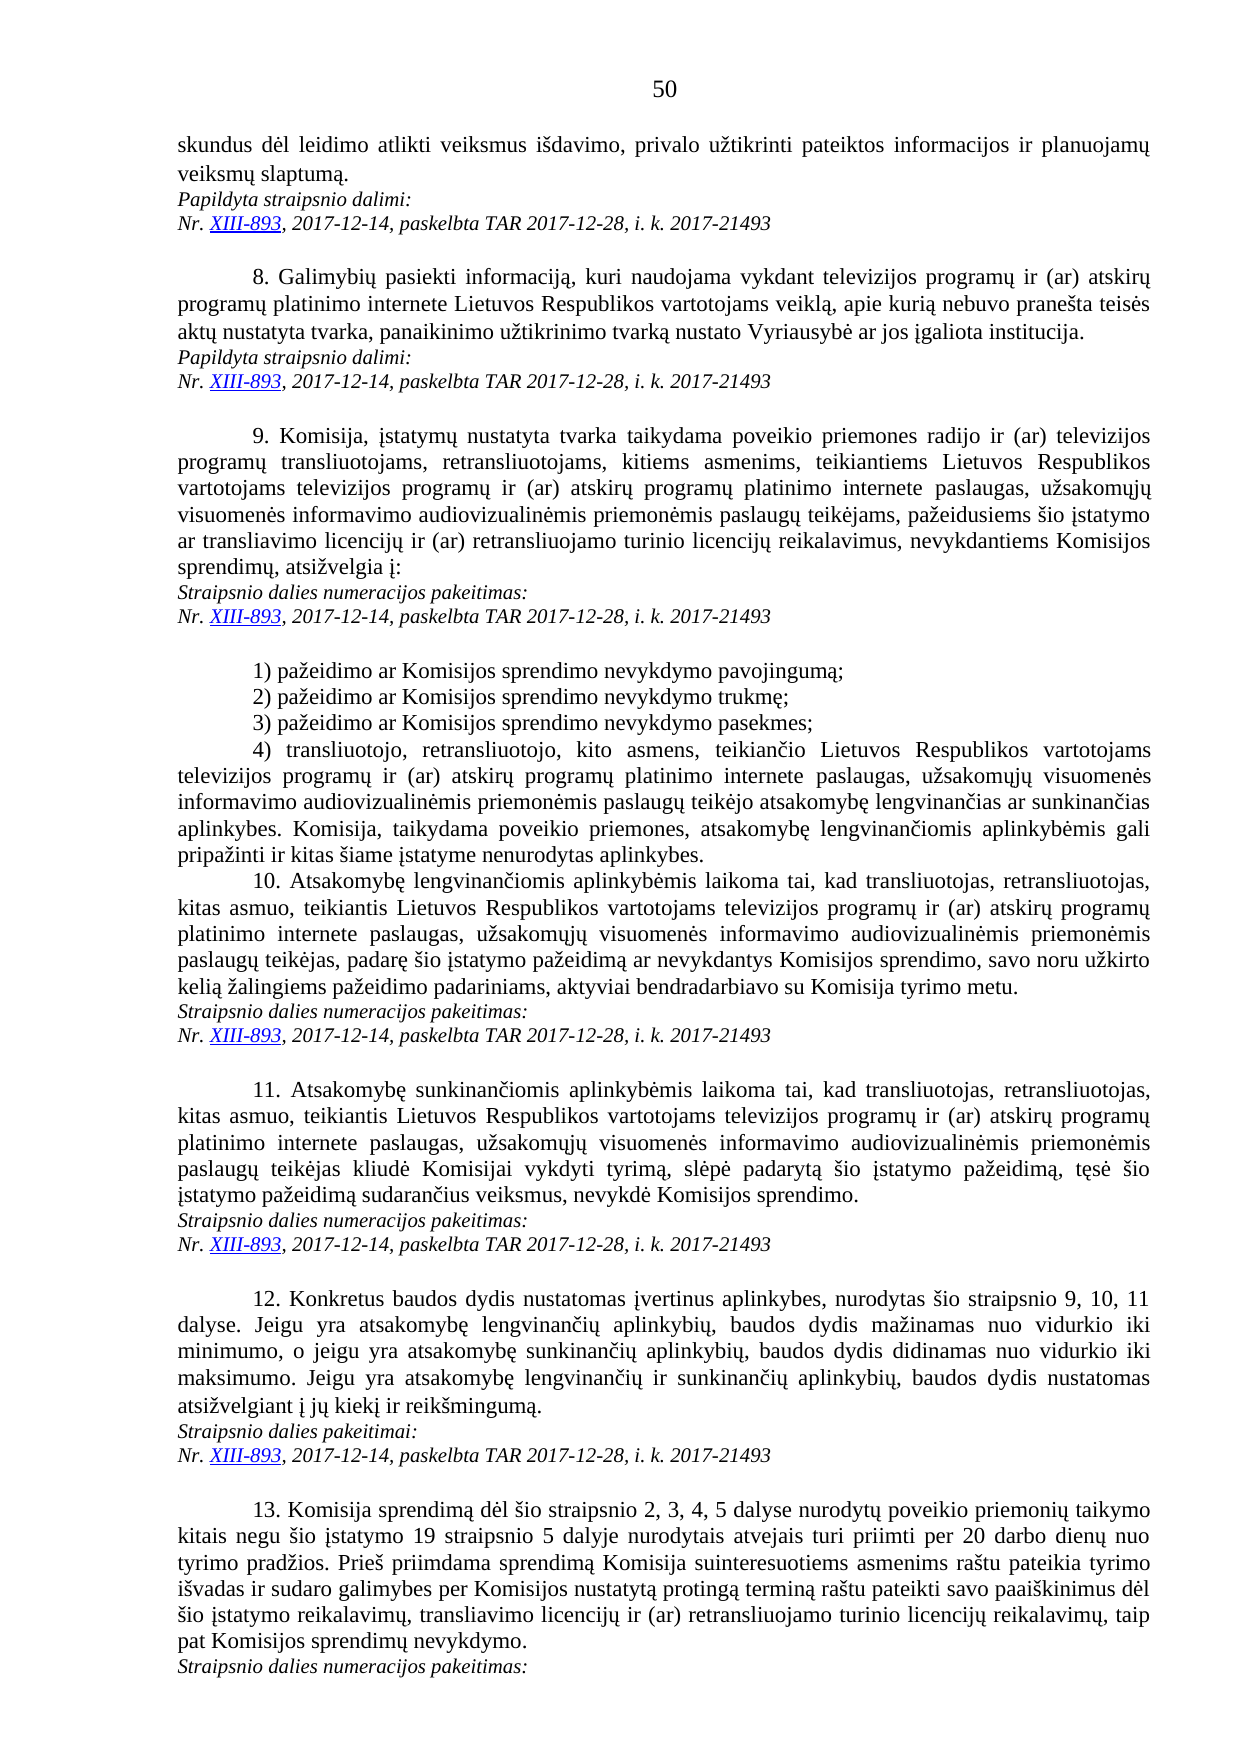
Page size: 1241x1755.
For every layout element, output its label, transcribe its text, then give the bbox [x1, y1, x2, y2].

text Nr. XIII-893, 2017-12-14, paskelbta TAR 2017-12-28, i. k. 2017-21493 [177, 1443, 1152, 1467]
text Straipsnio dalies numeracijos pakeitimas: [177, 1654, 1152, 1678]
text Straipsnio dalies numeracijos pakeitimas: [177, 999, 1152, 1023]
text Nr. XIII-893, 2017-12-14, paskelbta TAR 2017-12-28, i. k. 2017-21493 [177, 604, 1152, 628]
text 10. Atsakomybę lengvinančiomis aplinkybėmis laikoma tai, kad transliuotojas, retransliuotojas, kitas asmuo, teikiantis Lietuvos Respublikos vartotojams televizijos programų ir (ar) atskirų programų platinimo internete paslaugas, užsakomųjų visuomenės informavimo audiovizualinėmis priemonėmis paslaugų teikėjas, padarę šio įstatymo pažeidimą ar nevykdantys Komisijos sprendimo, savo noru užkirto kelią žalingiems pažeidimo padariniams, aktyviai bendradarbiavo su Komisija tyrimo metu. [177, 867, 1152, 999]
text 8. Galimybių pasiekti informaciją, kuri naudojama vykdant televizijos programų ir (ar) atskirų programų platinimo internete Lietuvos Respublikos vartotojams veiklą, apie kurią nebuvo pranešta teisės aktų nustatyta tvarka, panaikinimo užtikrinimo tvarką nustato Vyriausybė ar jos įgaliota institucija. [177, 263, 1152, 345]
text Nr. XIII-893, 2017-12-14, paskelbta TAR 2017-12-28, i. k. 2017-21493 [177, 369, 1152, 393]
text 13. Komisija sprendimą dėl šio straipsnio 2, 3, 4, 5 dalyse nurodytų poveikio priemonių taikymo kitais negu šio įstatymo 19 straipsnio 5 dalyje nurodytais atvejais turi priimti per 20 darbo dienų nuo tyrimo pradžios. Prieš priimdama sprendimą Komisija suinteresuotiems asmenims raštu pateikia tyrimo išvadas ir sudaro galimybes per Komisijos nustatytą protingą terminą raštu pateikti savo paaiškinimus dėl šio įstatymo reikalavimų, transliavimo licencijų ir (ar) retransliuojamo turinio licencijų reikalavimų, taip pat Komisijos sprendimų nevykdymo. [177, 1496, 1152, 1654]
text 4) transliuotojo, retransliuotojo, kito asmens, teikiančio Lietuvos Respublikos vartotojams televizijos programų ir (ar) atskirų programų platinimo internete paslaugas, užsakomųjų visuomenės informavimo audiovizualinėmis priemonėmis paslaugų teikėjo atsakomybę lengvinančias ar sunkinančias aplinkybes. Komisija, taikydama poveikio priemones, atsakomybę lengvinančiomis aplinkybėmis gali pripažinti ir kitas šiame įstatyme nenurodytas aplinkybes. [177, 736, 1152, 867]
text 11. Atsakomybę sunkinančiomis aplinkybėmis laikoma tai, kad transliuotojas, retransliuotojas, kitas asmuo, teikiantis Lietuvos Respublikos vartotojams televizijos programų ir (ar) atskirų programų platinimo internete paslaugas, užsakomųjų visuomenės informavimo audiovizualinėmis priemonėmis paslaugų teikėjas kliudė Komisijai vykdyti tyrimą, slėpė padarytą šio įstatymo pažeidimą, tęsė šio įstatymo pažeidimą sudarančius veiksmus, nevykdė Komisijos sprendimo. [177, 1076, 1152, 1208]
text 3) pažeidimo ar Komisijos sprendimo nevykdymo pasekmes; [177, 709, 1152, 736]
text Straipsnio dalies numeracijos pakeitimas: [177, 580, 1152, 604]
text 2) pažeidimo ar Komisijos sprendimo nevykdymo trukmę; [177, 683, 1152, 709]
text skundus dėl leidimo atlikti veiksmus išdavimo, privalo užtikrinti pateiktos informacijos ir planuojamų veiksmų slaptumą. [177, 131, 1152, 186]
text Nr. XIII-893, 2017-12-14, paskelbta TAR 2017-12-28, i. k. 2017-21493 [177, 1023, 1152, 1047]
text Nr. XIII-893, 2017-12-14, paskelbta TAR 2017-12-28, i. k. 2017-21493 [177, 1232, 1152, 1256]
text 12. Konkretus baudos dydis nustatomas įvertinus aplinkybes, nurodytas šio straipsnio 9, 10, 11 dalyse. Jeigu yra atsakomybę lengvinančių aplinkybių, baudos dydis mažinamas nuo vidurkio iki minimumo, o jeigu yra atsakomybę sunkinančių aplinkybių, baudos dydis didinamas nuo vidurkio iki maksimumo. Jeigu yra atsakomybę lengvinančių ir sunkinančių aplinkybių, baudos dydis nustatomas atsižvelgiant į jų kiekį ir reikšmingumą. [177, 1285, 1152, 1419]
text 9. Komisija, įstatymų nustatyta tvarka taikydama poveikio priemones radijo ir (ar) televizijos programų transliuotojams, retransliuotojams, kitiems asmenims, teikiantiems Lietuvos Respublikos vartotojams televizijos programų ir (ar) atskirų programų platinimo internete paslaugas, užsakomųjų visuomenės informavimo audiovizualinėmis priemonėmis paslaugų teikėjams, pažeidusiems šio įstatymo ar transliavimo licencijų ir (ar) retransliuojamo turinio licencijų reikalavimus, nevykdantiems Komisijos sprendimų, atsižvelgia į: [177, 422, 1152, 580]
text 1) pažeidimo ar Komisijos sprendimo nevykdymo pavojingumą; [177, 657, 1152, 683]
text Straipsnio dalies numeracijos pakeitimas: [177, 1208, 1152, 1232]
text Straipsnio dalies pakeitimai: [177, 1419, 1152, 1443]
text Papildyta straipsnio dalimi: [177, 345, 1152, 369]
text Nr. XIII-893, 2017-12-14, paskelbta TAR 2017-12-28, i. k. 2017-21493 [177, 211, 1152, 234]
text Papildyta straipsnio dalimi: [177, 186, 1152, 211]
